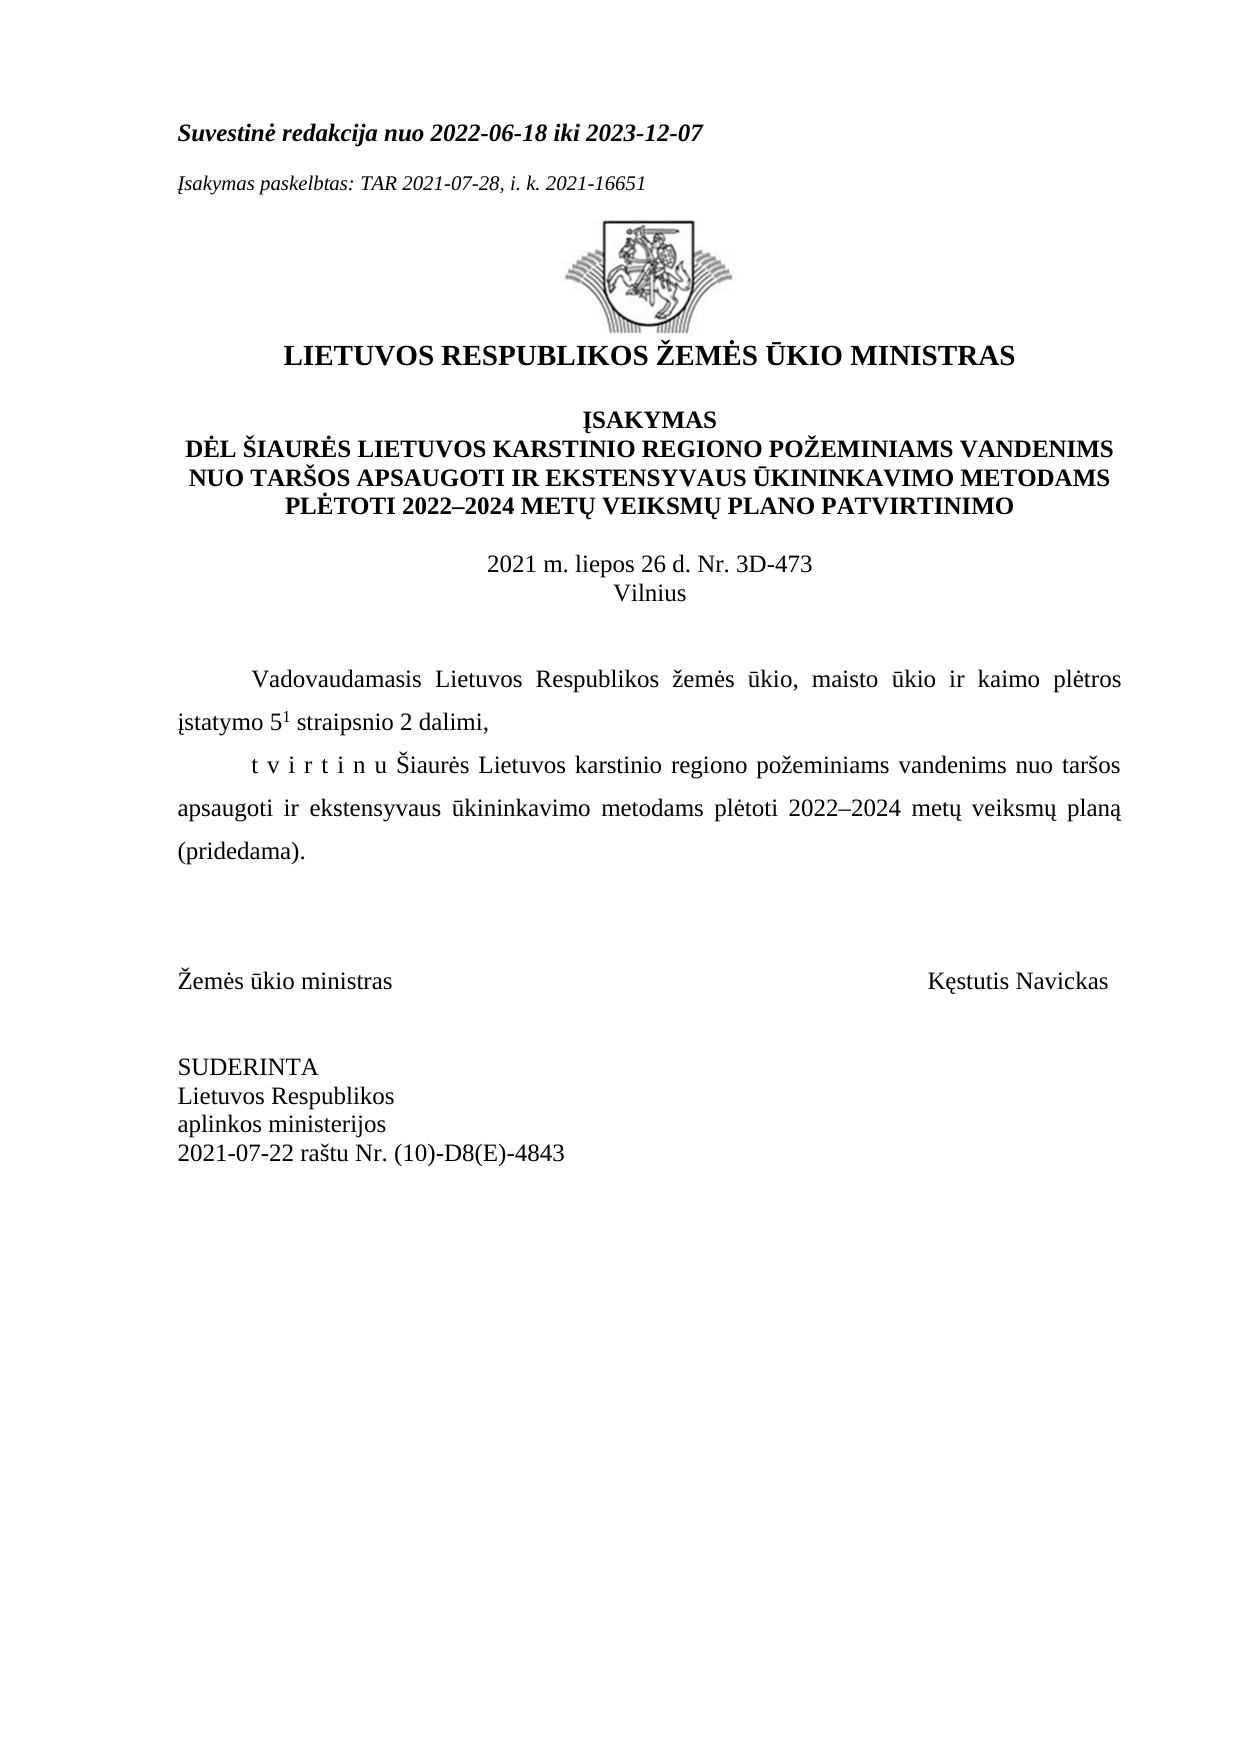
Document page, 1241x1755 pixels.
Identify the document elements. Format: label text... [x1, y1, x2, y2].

text t v i r t i n u Šiaurės Lietuvos karstinio regiono požeminiams vandenims nuo taršos apsaugoti ir ekstensyvaus ūkininkavimo metodams plėtoti 2022–2024 metų veiksmų planą (pridedama). [177, 750, 1122, 865]
text Vilnius [177, 578, 1122, 606]
text Lietuvos Respublikos [177, 1081, 1122, 1109]
text ĮSAKYMAS [177, 405, 1122, 434]
text aplinkos ministerijos [177, 1109, 1122, 1138]
text Vadovaudamasis Lietuvos Respublikos žemės ūkio, maisto ūkio ir kaimo plėtros įstatymo 51 straipsnio 2 dalimi, [177, 664, 1122, 736]
text 2021 m. liepos 26 d. Nr. 3D-473 [177, 549, 1122, 578]
text SUDERINTA [177, 1052, 1122, 1081]
text 2021-07-22 raštu Nr. (10)-D8(E)-4843 [177, 1138, 1122, 1167]
text Žemės ūkio ministras Kęstutis Navickas [177, 966, 1122, 994]
text LIETUVOS RESPUBLIKOS ŽEMĖS ŪKIO MINISTRAS [177, 338, 1122, 372]
text Įsakymas paskelbtas: TAR 2021-07-28, i. k. 2021-16651 [177, 171, 1122, 195]
text DĖL ŠIAURĖS LIETUVOS KARSTINIO REGIONO POŽEMINIAMS VANDENIMS NUO TARŠOS APSAUGOTI IR EKSTENSYVAUS ŪKININKAVIMO METODAMS PLĖTOTI 2022–2024 METŲ VEIKSMŲ PLANO PATVIRTINIMO [177, 434, 1122, 520]
text Suvestinė redakcija nuo 2022-06-18 iki 2023-12-07 [177, 118, 1122, 147]
